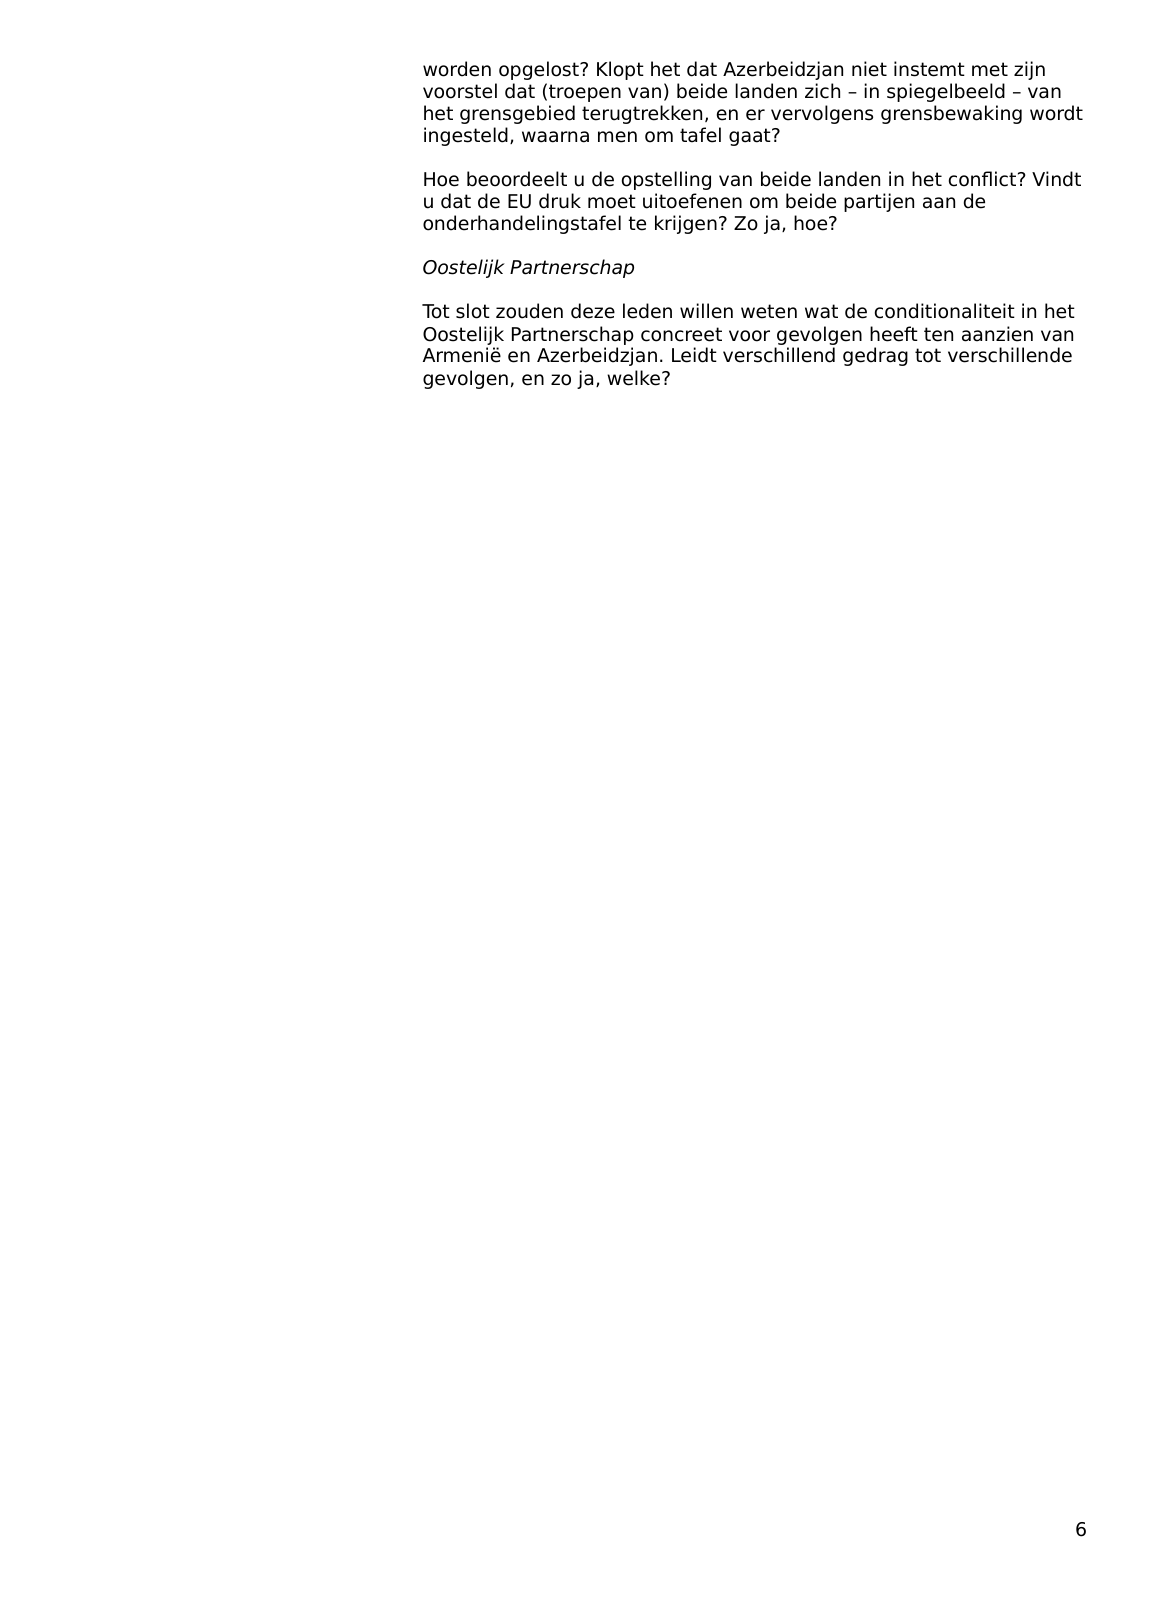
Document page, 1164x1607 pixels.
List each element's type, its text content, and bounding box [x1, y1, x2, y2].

text worden opgelost? Klopt het dat Azerbeidzjan niet instemt met zijn voorstel dat (troepen van) beide landen zich – in spiegelbeeld – van het grensgebied terugtrekken, en er vervolgens grensbewaking wordt ingesteld, waarna men om tafel gaat? [422, 59, 1087, 147]
subtitle Oostelijk Partnerschap [422, 257, 1087, 279]
text Hoe beoordeelt u de opstelling van beide landen in het conflict? Vindt u dat de EU druk moet uitoefenen om beide partijen aan de onderhandelingstafel te krijgen? Zo ja, hoe? [422, 169, 1087, 235]
text Tot slot zouden deze leden willen weten wat de conditionaliteit in het Oostelijk Partnerschap concreet voor gevolgen heeft ten aanzien van Armenië en Azerbeidzjan. Leidt verschillend gedrag tot verschillende gevolgen, en zo ja, welke? [422, 301, 1087, 389]
